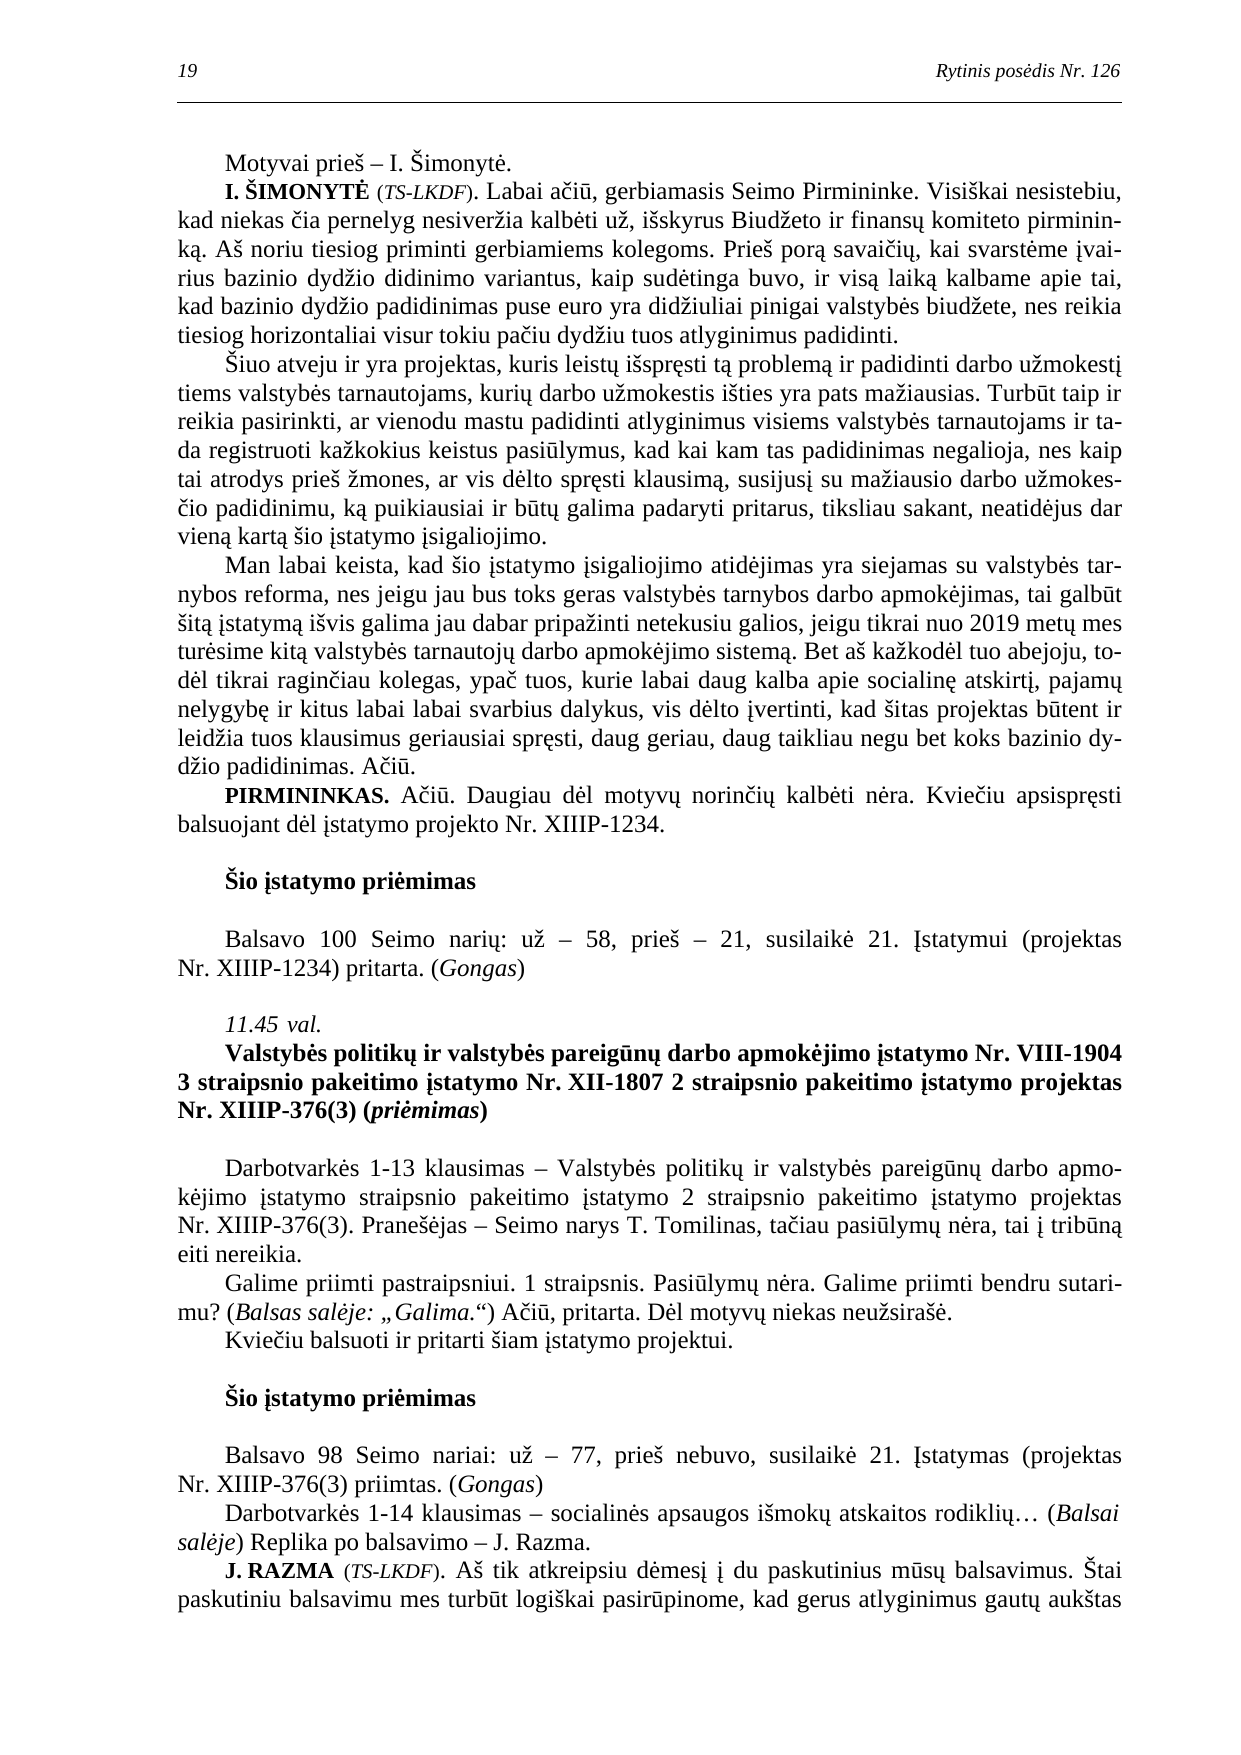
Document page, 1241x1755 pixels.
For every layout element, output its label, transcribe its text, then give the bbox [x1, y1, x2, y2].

text Dar­bo­tvarkės 1-13 klau­si­mas – Vals­ty­bės po­li­ti­kų ir vals­ty­bės pa­rei­gū­nų dar­bo ap­mo­kėji­mo įsta­ty­mo straips­nio pa­kei­ti­mo įsta­ty­mo 2 straips­nio pa­kei­ti­mo įsta­ty­mo pro­jek­tas Nr. XIIIP-376(3). Pra­ne­šė­jas – Sei­mo na­rys T. To­mi­li­nas, ta­čiau pa­siū­ly­mų nė­ra, tai į tri­bū­ną ei­ti ne­rei­kia. [177, 1153, 1122, 1268]
text Mo­ty­vai prieš – I. Ši­mo­ny­tė. [177, 148, 1122, 176]
text Šio įsta­ty­mo pri­ėmi­mas [177, 1383, 1122, 1412]
text Šiuo at­ve­ju ir yra pro­jek­tas, ku­ris leis­tų iš­spręs­ti tą pro­ble­mą ir pa­di­din­ti dar­bo už­mo­kes­tį tiems vals­ty­bės tar­nau­to­jams, ku­rių dar­bo už­mo­kes­tis iš­ties yra pats ma­žiau­sias. Tur­būt taip ir rei­kia pa­si­rink­ti, ar vie­no­du mas­tu pa­di­din­ti at­ly­gi­ni­mus vi­siems vals­ty­bės tar­nau­to­jams ir ta­da re­gist­ruo­ti kaž­ko­kius keis­tus pa­siū­ly­mus, kad kai kam tas pa­di­di­ni­mas ne­ga­lio­ja, nes kaip tai at­ro­dys prieš žmo­nes, ar vis dėl­to spręs­ti klau­si­mą, su­si­ju­sį su ma­žiau­sio dar­bo už­mo­kes­čio pa­di­di­ni­mu, ką pui­kiau­siai ir bū­tų ga­li­ma pa­da­ry­ti pri­ta­rus, tiks­liau sa­kant, ne­ati­dė­jus dar vie­ną kar­tą šio įsta­ty­mo įsi­ga­lio­ji­mo. [177, 349, 1122, 550]
text Kvie­čiu bal­suo­ti ir pri­tar­ti šiam įsta­ty­mo pro­jek­tui. [177, 1325, 1122, 1354]
text Bal­sa­vo 100 Sei­mo na­rių: už – 58, prieš – 21, su­si­lai­kė 21. Įsta­ty­mui (pro­jek­tas Nr. XIIIP-1234) pri­tar­ta. (Gon­gas) [177, 924, 1122, 981]
text PIRMININKAS. Ačiū. Dau­giau dėl mo­ty­vų no­rin­čių kal­bė­ti nė­ra. Kvie­čiu ap­si­spręs­ti bal­suo­jant dėl įsta­ty­mo pro­jek­to Nr. XIIIP-1234. [177, 780, 1122, 838]
text Vals­ty­bės po­li­ti­kų ir vals­ty­bės pa­rei­gū­nų dar­bo ap­mo­kė­ji­mo įsta­ty­mo Nr. VIII-1904 3 straips­nio pa­kei­ti­mo įsta­ty­mo Nr. XII-1807 2 straips­nio pa­kei­ti­mo įsta­ty­mo pro­jek­tas Nr. XIIIP-376(3) (pri­ėmi­mas) [177, 1038, 1122, 1124]
text J. RAZMA (TS-LKDF). Aš tik at­kreip­siu dė­me­sį į du pas­ku­ti­nius mū­sų bal­sa­vi­mus. Štai pas­ku­ti­niu bal­sa­vi­mu mes tur­būt lo­giš­kai pa­si­rū­pi­no­me, kad ge­rus at­ly­gi­ni­mus gau­tų aukš­tas [177, 1555, 1122, 1613]
text Dar­bo­tvarkės 1-14 klau­si­mas – so­cia­li­nės ap­sau­gos iš­mo­kų at­skai­tos ro­dik­lių… (Bal­sai sa­lė­je) Re­pli­ka po bal­sa­vi­mo – J. Raz­ma. [177, 1498, 1122, 1555]
text Šio įsta­ty­mo pri­ėmi­mas [177, 866, 1122, 895]
text I. ŠIMONYTĖ (TS-LKDF). La­bai ačiū, ger­bia­ma­sis Sei­mo Pir­mi­nin­ke. Vi­siš­kai ne­si­ste­biu, kad nie­kas čia per­ne­lyg ne­si­ver­žia kal­bė­ti už, iš­sky­rus Biu­dže­to ir fi­nan­sų ko­mi­te­to pir­mi­nin­ką. Aš no­riu tie­siog pri­min­ti ger­bia­miems ko­le­goms. Prieš po­rą sa­vai­čių, kai svars­tė­me įvai­rius ba­zi­nio dy­džio di­di­ni­mo va­rian­tus, kaip su­dė­tin­ga bu­vo, ir vi­są lai­ką kal­ba­me apie tai, kad ba­zi­nio dy­džio pa­di­di­ni­mas pu­se eu­ro yra di­džiu­liai pi­ni­gai vals­ty­bės biu­dže­te, nes rei­kia tie­siog ho­ri­zon­ta­liai vi­sur to­kiu pa­čiu dy­džiu tuos at­ly­gi­ni­mus pa­di­din­ti. [177, 176, 1122, 349]
text Ga­li­me pri­im­ti pa­straips­niui. 1 straips­nis. Pa­siū­ly­mų nė­ra. Ga­li­me pri­im­ti ben­dru su­ta­ri­mu? (Bal­sas sa­lė­je: „Ga­li­ma.“) Ačiū, pri­tar­ta. Dėl mo­ty­vų nie­kas ne­už­si­ra­šė. [177, 1268, 1122, 1325]
text 11.45 val. [224, 1010, 1122, 1038]
text Bal­sa­vo 98 Sei­mo na­riai: už – 77, prieš ne­bu­vo, su­si­lai­kė 21. Įsta­ty­mas (pro­jek­tas Nr. XIIIP-376(3) pri­im­tas. (Gon­gas) [177, 1440, 1122, 1498]
text Man la­bai keis­ta, kad šio įsta­ty­mo įsi­ga­lio­ji­mo ati­dė­ji­mas yra sie­ja­mas su vals­ty­bės tar­ny­bos re­for­ma, nes jei­gu jau bus toks ge­ras vals­ty­bės tar­ny­bos dar­bo ap­mo­kė­ji­mas, tai gal­būt ši­tą įsta­ty­mą iš­vis ga­li­ma jau da­bar pri­pa­žin­ti ne­te­ku­siu ga­lios, jei­gu tik­rai nuo 2019 me­tų mes tu­rė­si­me ki­tą vals­ty­bės tar­nau­to­jų dar­bo ap­mo­kė­ji­mo sis­te­mą. Bet aš kaž­ko­dėl tuo abe­jo­ju, to­dėl tik­rai ra­gin­čiau ko­le­gas, ypač tuos, ku­rie la­bai daug kal­ba apie so­cia­li­nę at­skir­tį, pa­ja­mų ne­ly­gy­bę ir ki­tus la­bai la­bai svar­bius da­ly­kus, vis dėl­to įver­tin­ti, kad ši­tas pro­jek­tas bū­tent ir lei­džia tuos klau­si­mus ge­riau­siai spręs­ti, daug ge­riau, daug taik­liau ne­gu bet koks ba­zi­nio dy­džio pa­di­di­ni­mas. Ačiū. [177, 550, 1122, 780]
